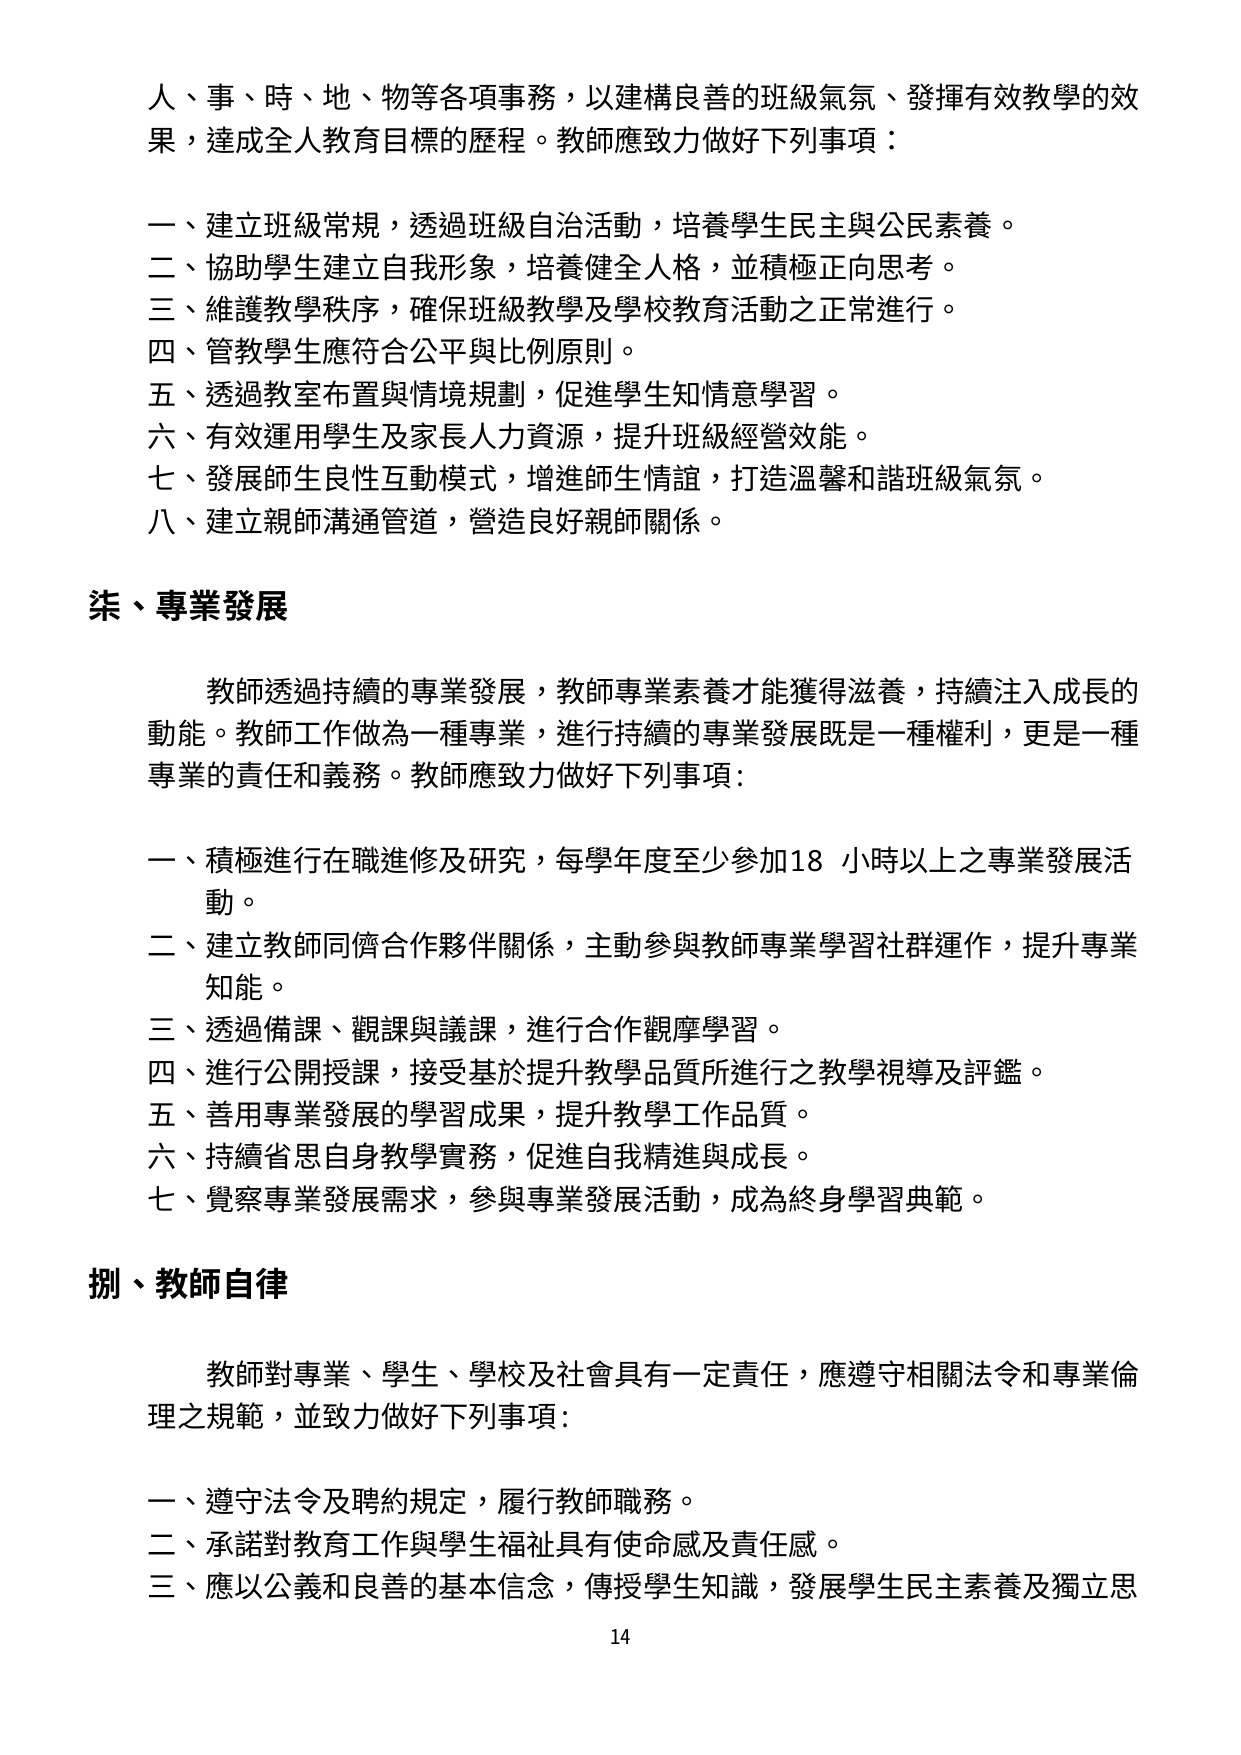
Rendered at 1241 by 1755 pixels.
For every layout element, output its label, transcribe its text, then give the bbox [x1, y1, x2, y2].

text 六、持續省思自身教學實務，促進自我精進與成長。 [89, 1134, 1152, 1176]
text 二、建立教師同儕合作夥伴關係，主動參與教師專業學習社群運作，提升專業知能。 [147, 922, 1152, 1007]
text 六、有效運用學生及家長人力資源，提升班級經營效能。 [89, 414, 1152, 456]
text 一、建立班級常規，透過班級自治活動，培養學生民主與公民素養。 [89, 202, 1152, 244]
text 五、透過教室布置與情境規劃，促進學生知情意學習。 [89, 371, 1152, 414]
text 二、承諾對教育工作與學生福祉具有使命感及責任感。 [89, 1521, 1152, 1564]
text 人、事、時、地、物等各項事務，以建構良善的班級氣氛、發揮有效教學的效果，達成全人教育目標的歷程。教師應致力做好下列事項： [148, 75, 1152, 159]
text 八、建立親師溝通管道，營造良好親師關係。 [89, 498, 1152, 541]
text 柒、專業發展 [89, 580, 1152, 628]
text 二、協助學生建立自我形象，培養健全人格，並積極正向思考。 [89, 244, 1152, 287]
text 七、發展師生良性互動模式，增進師生情誼，打造溫馨和諧班級氣氛。 [89, 456, 1152, 498]
text 四、進行公開授課，接受基於提升教學品質所進行之教學視導及評鑑。 [89, 1049, 1152, 1092]
text 教師對專業、學生、學校及社會具有一定責任，應遵守相關法令和專業倫理之規範，並致力做好下列事項: [148, 1352, 1152, 1436]
text 教師透過持續的專業發展，教師專業素養才能獲得滋養，持續注入成長的動能。教師工作做為一種專業，進行持續的專業發展既是一種權利，更是一種專業的責任和義務。教師應致力做好下列事項: [148, 668, 1152, 795]
text 三、維護教學秩序，確保班級教學及學校教育活動之正常進行。 [89, 287, 1152, 329]
text 七、覺察專業發展需求，參與專業發展活動，成為終身學習典範。 [89, 1176, 1152, 1218]
text 四、管教學生應符合公平與比例原則。 [89, 329, 1152, 371]
text 五、善用專業發展的學習成果，提升教學工作品質。 [89, 1092, 1152, 1134]
text 捌、教師自律 [89, 1258, 1152, 1306]
text 三、應以公義和良善的基本信念，傳授學生知識，發展學生民主素養及獨立思 [147, 1564, 1152, 1606]
text 三、透過備課、觀課與議課，進行合作觀摩學習。 [89, 1007, 1152, 1049]
text 一、遵守法令及聘約規定，履行教師職務。 [89, 1479, 1152, 1521]
text 一、積極進行在職進修及研究，每學年度至少參加18 小時以上之專業發展活動。 [147, 838, 1152, 922]
